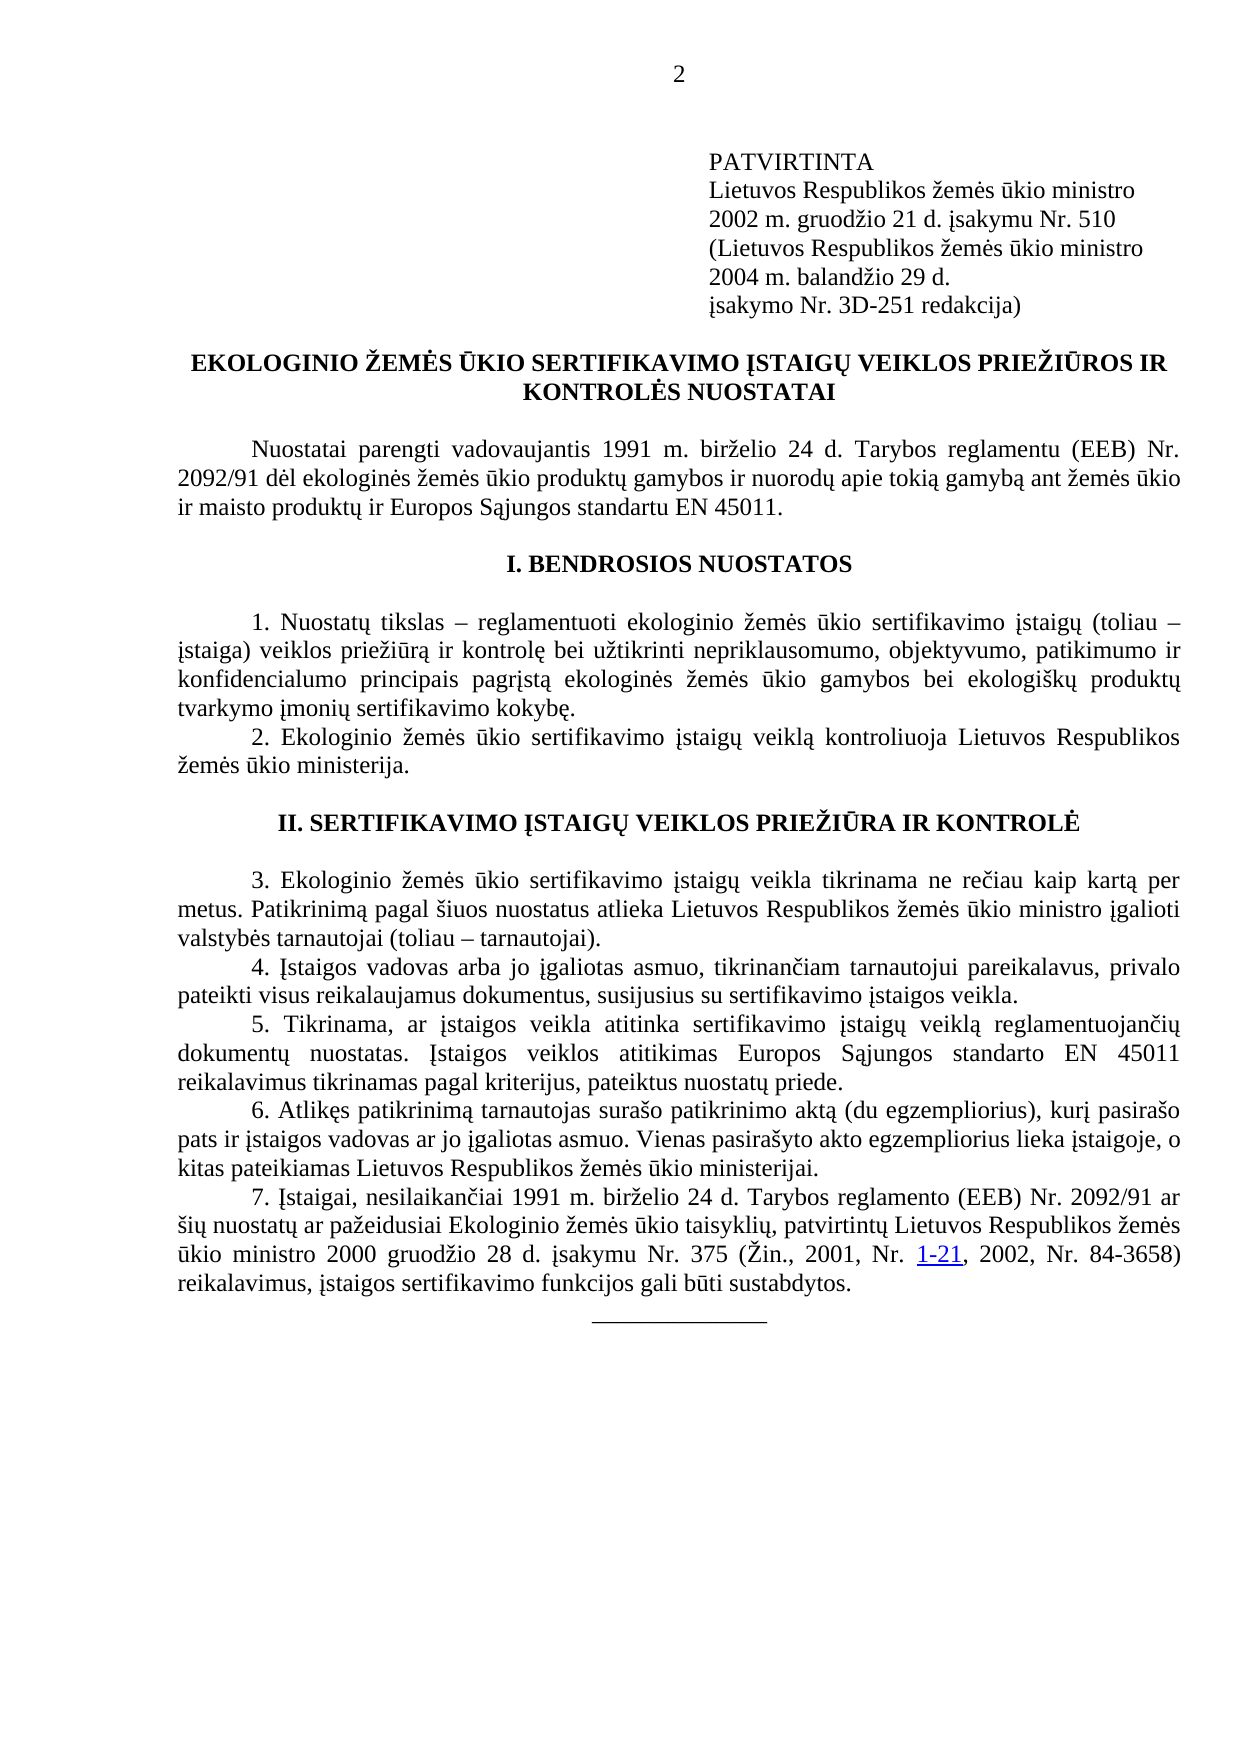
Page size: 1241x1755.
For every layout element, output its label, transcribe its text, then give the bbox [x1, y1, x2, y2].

text ______________ [177, 1297, 1181, 1326]
text 5. Tikrinama, ar įstaigos veikla atitinka sertifikavimo įstaigų veiklą reglamentuojančių dokumentų nuostatas. Įstaigos veiklos atitikimas Europos Sąjungos standarto EN 45011 reikalavimus tikrinamas pagal kriterijus, pateiktus nuostatų priede. [177, 1009, 1181, 1096]
text (Lietuvos Respublikos žemės ūkio ministro [177, 233, 1181, 262]
text 7. Įstaigai, nesilaikančiai 1991 m. birželio 24 d. Tarybos reglamento (EEB) Nr. 2092/91 ar šių nuostatų ar pažeidusiai Ekologinio žemės ūkio taisyklių, patvirtintų Lietuvos Respublikos žemės ūkio ministro 2000 gruodžio 28 d. įsakymu Nr. 375 (Žin., 2001, Nr. 1-21, 2002, Nr. 84-3658) reikalavimus, įstaigos sertifikavimo funkcijos gali būti sustabdytos. [177, 1182, 1181, 1297]
text Lietuvos Respublikos žemės ūkio ministro [177, 176, 1181, 204]
text EKOLOGINIO ŽEMĖS ŪKIO SERTIFIKAVIMO ĮSTAIGŲ VEIKLOS PRIEŽIŪROS IR KONTROLĖS NUOSTATAI [177, 348, 1181, 406]
text įsakymo Nr. 3D-251 redakcija) [177, 291, 1181, 319]
text 1. Nuostatų tikslas – reglamentuoti ekologinio žemės ūkio sertifikavimo įstaigų (toliau – įstaiga) veiklos priežiūrą ir kontrolę bei užtikrinti nepriklausomumo, objektyvumo, patikimumo ir konfidencialumo principais pagrįstą ekologinės žemės ūkio gamybos bei ekologiškų produktų tvarkymo įmonių sertifikavimo kokybę. [177, 607, 1181, 722]
text 2. Ekologinio žemės ūkio sertifikavimo įstaigų veiklą kontroliuoja Lietuvos Respublikos žemės ūkio ministerija. [177, 722, 1181, 779]
text PATVIRTINTA [177, 147, 1181, 176]
text 2004 m. balandžio 29 d. [177, 262, 1181, 291]
text Nuostatai parengti vadovaujantis 1991 m. birželio 24 d. Tarybos reglamentu (EEB) Nr. 2092/91 dėl ekologinės žemės ūkio produktų gamybos ir nuorodų apie tokią gamybą ant žemės ūkio ir maisto produktų ir Europos Sąjungos standartu EN 45011. [177, 434, 1181, 521]
text 6. Atlikęs patikrinimą tarnautojas surašo patikrinimo aktą (du egzempliorius), kurį pasirašo pats ir įstaigos vadovas ar jo įgaliotas asmuo. Vienas pasirašyto akto egzempliorius lieka įstaigoje, o kitas pateikiamas Lietuvos Respublikos žemės ūkio ministerijai. [177, 1096, 1181, 1182]
text 3. Ekologinio žemės ūkio sertifikavimo įstaigų veikla tikrinama ne rečiau kaip kartą per metus. Patikrinimą pagal šiuos nuostatus atlieka Lietuvos Respublikos žemės ūkio ministro įgalioti valstybės tarnautojai (toliau – tarnautojai). [177, 866, 1181, 952]
text 4. Įstaigos vadovas arba jo įgaliotas asmuo, tikrinančiam tarnautojui pareikalavus, privalo pateikti visus reikalaujamus dokumentus, susijusius su sertifikavimo įstaigos veikla. [177, 952, 1181, 1009]
text 2002 m. gruodžio 21 d. įsakymu Nr. 510 [177, 204, 1181, 233]
text II. SERTIFIKAVIMO ĮSTAIGŲ VEIKLOS PRIEŽIŪRA IR KONTROLĖ [177, 808, 1181, 837]
text I. BENDROSIOS NUOSTATOS [177, 549, 1181, 578]
